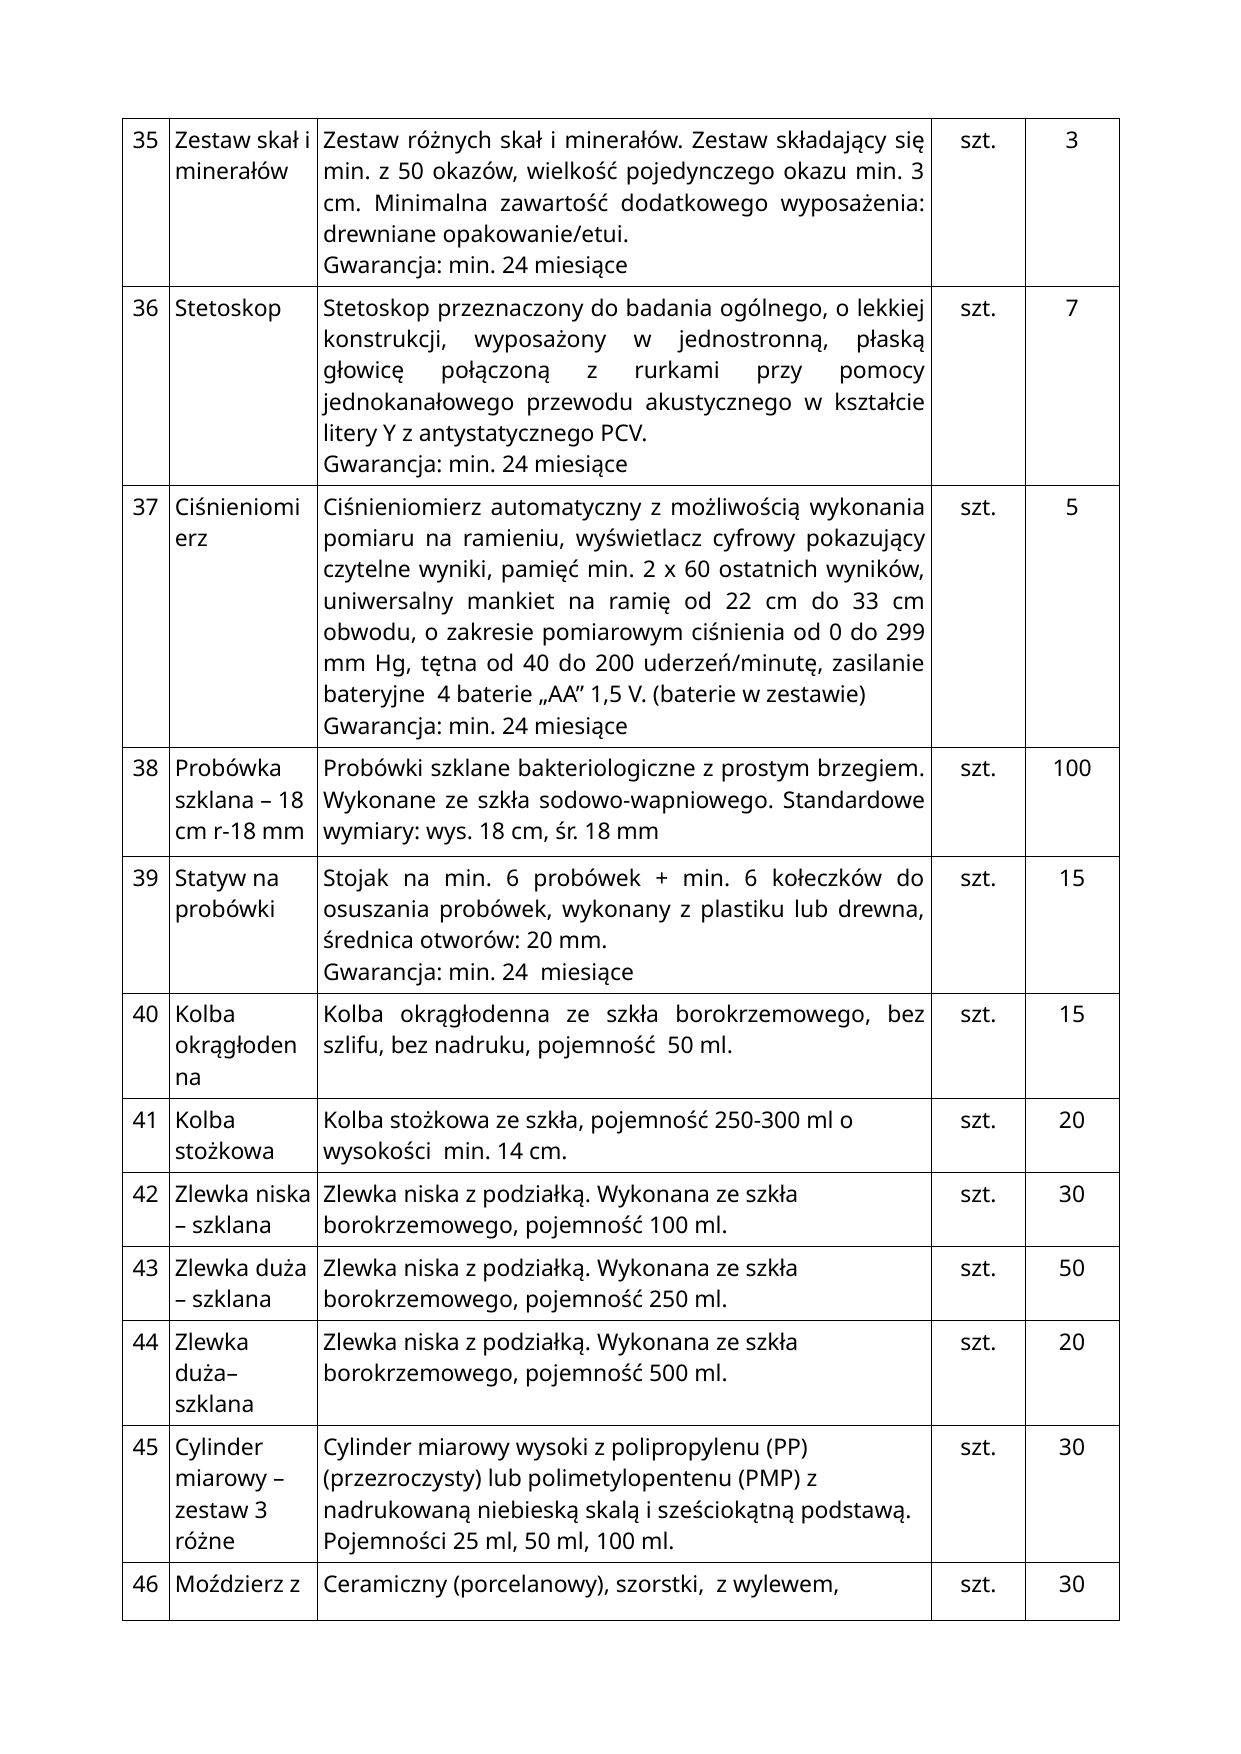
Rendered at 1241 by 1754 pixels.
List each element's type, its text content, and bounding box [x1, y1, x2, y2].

table_cell szt. [932, 1173, 1025, 1246]
table_cell 15 [1026, 857, 1119, 992]
table_cell 44 [123, 1321, 169, 1425]
table_cell 43 [123, 1247, 169, 1320]
table_cell 37 [123, 486, 169, 747]
table_cell szt. [932, 287, 1025, 485]
table_cell Ciśnieniomierz automatyczny z możliwością wykonania pomiaru na ramieniu, wyświetlacz cyfrowy pokazujący czytelne wyniki, pamięć min. 2 x 60 ostatnich wyników, uniwersalny mankiet na ramię od 22 cm do 33 cm obwodu, o zakresie pomiarowym ciśnienia od 0 do 299 mm Hg, tętna od 40 do 200 uderzeń/minutę, zasilanie bateryjne 4 baterie „AA” 1,5 V. (baterie w zestawie) Gwarancja: min. 24 miesiące [318, 486, 931, 747]
table_cell szt. [932, 1247, 1025, 1320]
table_cell Probówki szklane bakteriologiczne z prostym brzegiem. Wykonane ze szkła sodowo-wapniowego. Standardowe wymiary: wys. 18 cm, śr. 18 mm [318, 748, 931, 856]
table_cell Zestaw skał i minerałów [170, 119, 317, 286]
table_cell 46 [123, 1563, 169, 1620]
table_cell 30 [1026, 1563, 1119, 1620]
table_cell 5 [1026, 486, 1119, 747]
table_cell Stetoskop [170, 287, 317, 485]
table_cell 35 [123, 119, 169, 286]
table_cell Moździerz z [170, 1563, 317, 1620]
table_cell szt. [932, 119, 1025, 286]
table_cell szt. [932, 748, 1025, 856]
table_cell 41 [123, 1099, 169, 1172]
table_cell Zlewka niska z podziałką. Wykonana ze szkła borokrzemowego, pojemność 250 ml. [318, 1247, 931, 1320]
table_cell Kolba okrągłodenna ze szkła borokrzemowego, bez szlifu, bez nadruku, pojemność 50 ml. [318, 994, 931, 1098]
table_cell 30 [1026, 1426, 1119, 1562]
table_cell 39 [123, 857, 169, 992]
table_cell Zlewka duża – szklana [170, 1247, 317, 1320]
table_cell Kolba stożkowa ze szkła, pojemność 250-300 ml o wysokości min. 14 cm. [318, 1099, 931, 1172]
table_cell 20 [1026, 1321, 1119, 1425]
table_cell 7 [1026, 287, 1119, 485]
table_cell 100 [1026, 748, 1119, 856]
table_cell szt. [932, 994, 1025, 1098]
table_cell 42 [123, 1173, 169, 1246]
table_cell Cylinder miarowy wysoki z polipropylenu (PP) (przezroczysty) lub polimetylopentenu (PMP) z nadrukowaną niebieską skalą i sześciokątną podstawą. Pojemności 25 ml, 50 ml, 100 ml. [318, 1426, 931, 1562]
table_cell Zlewka niska – szklana [170, 1173, 317, 1246]
table_cell Zlewka niska z podziałką. Wykonana ze szkła borokrzemowego, pojemność 100 ml. [318, 1173, 931, 1246]
table_cell Zlewka duża– szklana [170, 1321, 317, 1425]
table_cell Zlewka niska z podziałką. Wykonana ze szkła borokrzemowego, pojemność 500 ml. [318, 1321, 931, 1425]
table_cell Kolba stożkowa [170, 1099, 317, 1172]
table_cell 38 [123, 748, 169, 856]
table_cell Cylinder miarowy –zestaw 3 różne [170, 1426, 317, 1562]
table_cell 36 [123, 287, 169, 485]
table_cell 45 [123, 1426, 169, 1562]
table_cell szt. [932, 1563, 1025, 1620]
table_cell szt. [932, 486, 1025, 747]
table_cell Probówka szklana – 18 cm r-18 mm [170, 748, 317, 856]
table_cell 40 [123, 994, 169, 1098]
table_cell szt. [932, 857, 1025, 992]
table_cell Ceramiczny (porcelanowy), szorstki, z wylewem, [318, 1563, 931, 1620]
table_cell szt. [932, 1099, 1025, 1172]
table_cell Ciśnieniomierz [170, 486, 317, 747]
table_cell 20 [1026, 1099, 1119, 1172]
table_cell Kolba okrągłodenna [170, 994, 317, 1098]
table_cell 30 [1026, 1173, 1119, 1246]
table_cell szt. [932, 1426, 1025, 1562]
table_cell Stetoskop przeznaczony do badania ogólnego, o lekkiej konstrukcji, wyposażony w jednostronną, płaską głowicę połączoną z rurkami przy pomocy jednokanałowego przewodu akustycznego w kształcie litery Y z antystatycznego PCV. Gwarancja: min. 24 miesiące [318, 287, 931, 485]
table_cell 50 [1026, 1247, 1119, 1320]
table_cell 15 [1026, 994, 1119, 1098]
table_cell Statyw na probówki [170, 857, 317, 992]
table_cell szt. [932, 1321, 1025, 1425]
table_cell Zestaw różnych skał i minerałów. Zestaw składający się min. z 50 okazów, wielkość pojedynczego okazu min. 3 cm. Minimalna zawartość dodatkowego wyposażenia: drewniane opakowanie/etui. Gwarancja: min. 24 miesiące [318, 119, 931, 286]
table_cell Stojak na min. 6 probówek + min. 6 kołeczków do osuszania probówek, wykonany z plastiku lub drewna, średnica otworów: 20 mm. Gwarancja: min. 24 miesiące [318, 857, 931, 992]
table_cell 3 [1026, 119, 1119, 286]
